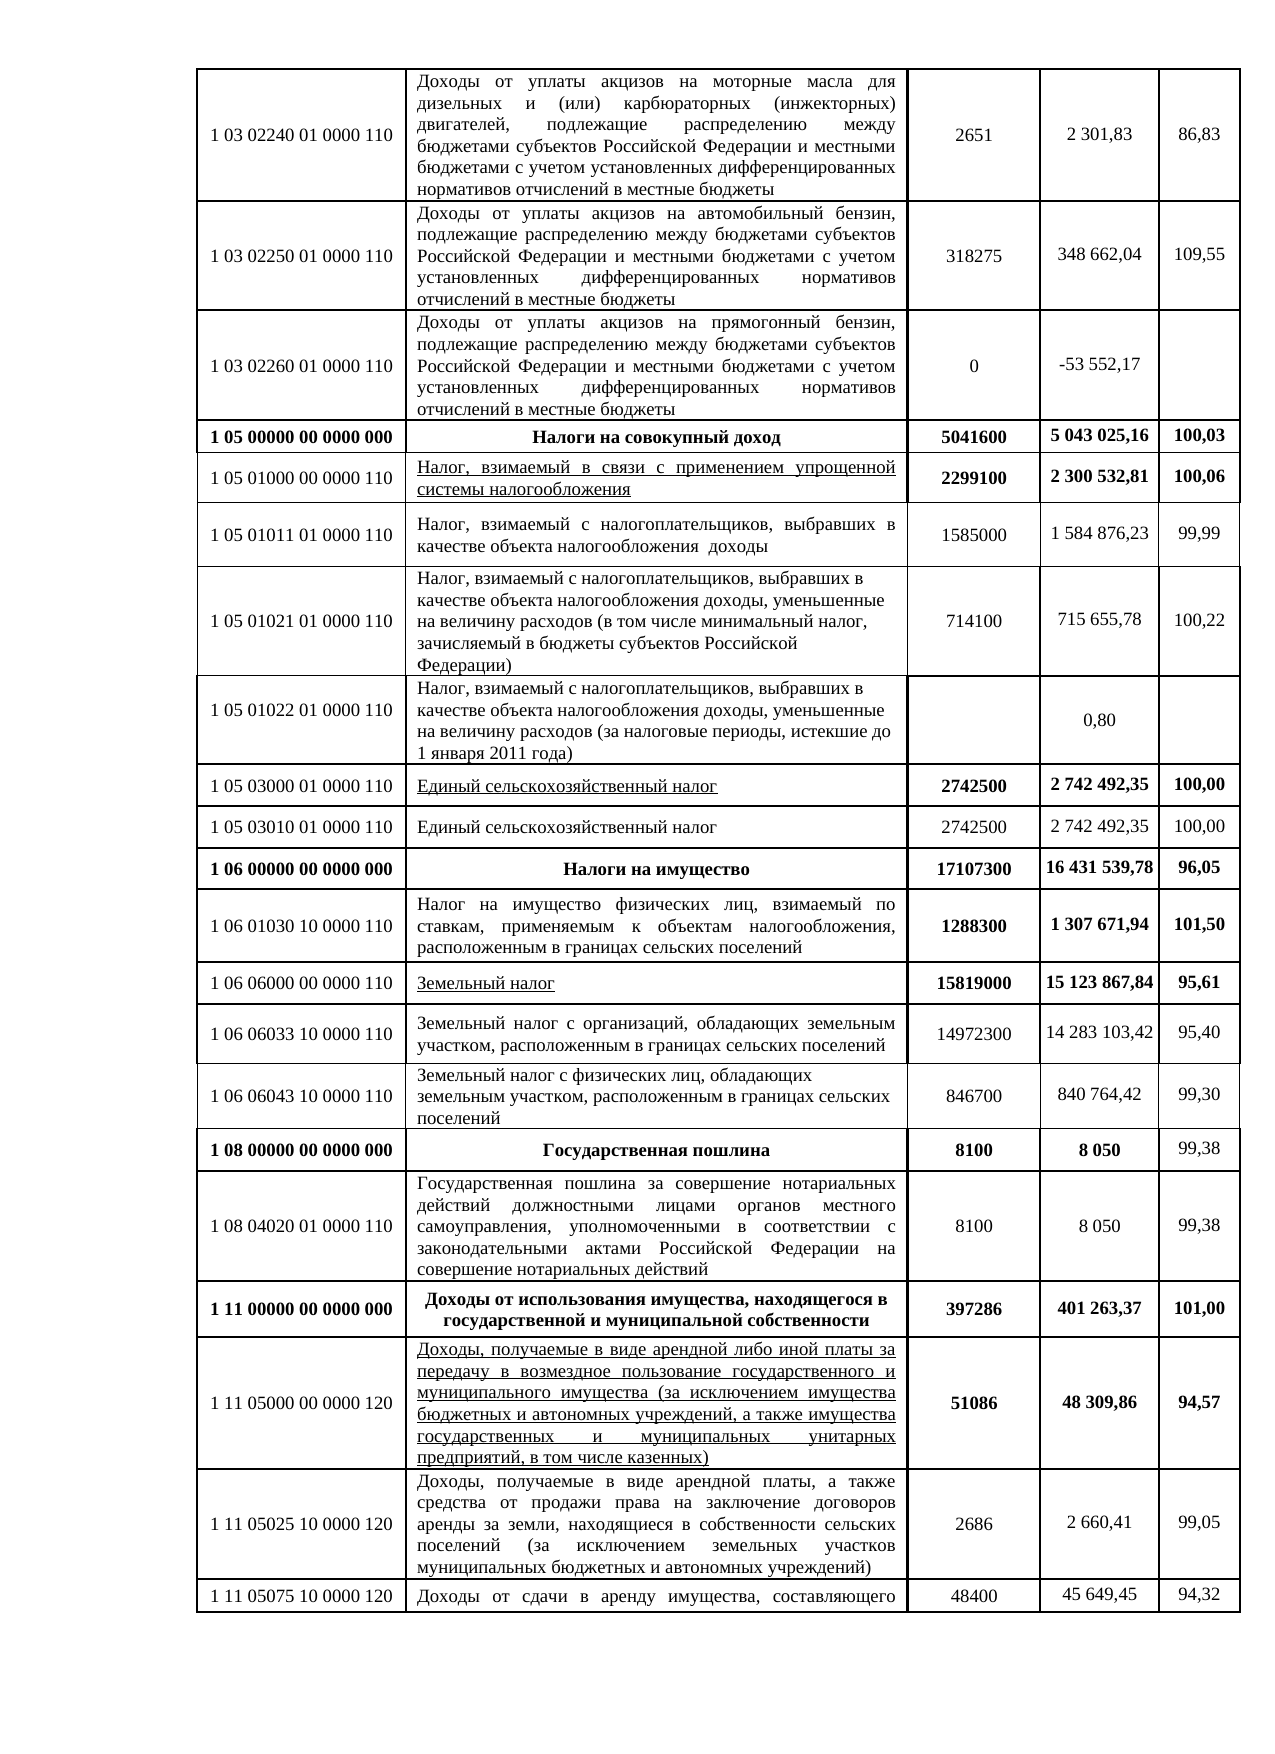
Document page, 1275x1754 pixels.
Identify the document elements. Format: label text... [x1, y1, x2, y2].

table_cell 99,38 [1160, 1129, 1239, 1170]
table_cell 1 05 01021 01 0000 110 [198, 567, 405, 675]
table_cell Доходы от использования имущества, находящегося в государственной и муниципальной собственности [407, 1282, 906, 1336]
table_cell 48 309,86 [1041, 1338, 1158, 1468]
table_cell 86,83 [1160, 70, 1239, 199]
table_cell 101,00 [1160, 1282, 1239, 1336]
table_cell 5041600 [909, 421, 1039, 452]
table_cell 2686 [909, 1470, 1039, 1577]
table_cell 318275 [909, 202, 1039, 309]
table_cell 2742500 [909, 807, 1039, 847]
table_cell 100,00 [1160, 765, 1239, 805]
table_cell 1 03 02240 01 0000 110 [198, 70, 405, 199]
table_cell 1 08 04020 01 0000 110 [198, 1172, 405, 1280]
table_cell 1 06 01030 10 0000 110 [198, 890, 405, 961]
table_cell 1 06 06043 10 0000 110 [198, 1064, 405, 1128]
table_cell 397286 [909, 1282, 1039, 1336]
table_cell 1 06 06000 00 0000 110 [198, 963, 405, 1003]
table_cell 714100 [908, 567, 1039, 675]
table_cell 95,40 [1160, 1005, 1239, 1062]
table_cell -53 552,17 [1041, 311, 1158, 419]
table_cell 45 649,45 [1041, 1580, 1158, 1611]
table_cell 0,80 [1041, 677, 1158, 763]
table_cell 2 660,41 [1041, 1470, 1158, 1577]
table_cell 5 043 025,16 [1041, 421, 1158, 452]
table_cell 1585000 [908, 503, 1040, 566]
table_cell 8 050 [1041, 1129, 1158, 1170]
table_cell 100,00 [1160, 807, 1239, 847]
table_cell 0 [909, 311, 1039, 419]
table_cell Единый сельскохозяйственный налог [407, 765, 906, 805]
table_cell 48400 [909, 1580, 1039, 1611]
table_cell 15 123 867,84 [1041, 963, 1158, 1003]
table_cell 1 03 02250 01 0000 110 [198, 202, 405, 309]
table_cell Доходы от уплаты акцизов на прямогонный бензин, подлежащие распределению между бюджетами субъектов Российской Федерации и местными бюджетами с учетом установленных дифференцированных нормативов отчислений в местные бюджеты [407, 311, 906, 419]
table_cell 715 655,78 [1041, 567, 1158, 675]
table_cell Доходы от уплаты акцизов на моторные масла для дизельных и (или) карбюраторных (инжекторных) двигателей, подлежащие распределению между бюджетами субъектов Российской Федерации и местными бюджетами с учетом установленных дифференцированных нормативов отчислений в местные бюджеты [407, 70, 906, 199]
table_cell 94,32 [1160, 1580, 1239, 1611]
table_cell [1160, 677, 1239, 763]
table_cell 2651 [909, 70, 1039, 199]
table_cell 94,57 [1160, 1338, 1239, 1468]
table_cell 1 05 00000 00 0000 000 [198, 421, 405, 452]
table_cell Налоги на имущество [407, 849, 906, 888]
table_cell 51086 [909, 1338, 1039, 1468]
table_cell 1 11 05000 00 0000 120 [198, 1338, 405, 1468]
table_cell 99,99 [1159, 503, 1239, 566]
table_cell 1 584 876,23 [1041, 503, 1158, 566]
table_cell Доходы от сдачи в аренду имущества, составляющего [407, 1580, 906, 1611]
table_cell Земельный налог с организаций, обладающих земельным участком, расположенным в границах сельских поселений [407, 1005, 906, 1062]
table_cell Налог, взимаемый с налогоплательщиков, выбравших в качестве объекта налогообложения доходы [406, 503, 907, 566]
table_cell 100,22 [1160, 567, 1239, 675]
table_cell 15819000 [909, 963, 1039, 1003]
table_cell 2 300 532,81 [1041, 453, 1158, 502]
table_cell 1 03 02260 01 0000 110 [198, 311, 405, 419]
table_cell [909, 677, 1039, 763]
table_cell 8100 [909, 1129, 1039, 1170]
table_cell 2 742 492,35 [1041, 807, 1158, 847]
table_cell Земельный налог [407, 963, 906, 1003]
table_cell 1 05 01022 01 0000 110 [198, 676, 405, 763]
table_cell 95,61 [1160, 963, 1239, 1003]
table_cell Налог, взимаемый в связи с применением упрощенной системы налогообложения [406, 453, 906, 502]
table_cell 2 301,83 [1041, 70, 1158, 199]
table_cell 1 06 00000 00 0000 000 [198, 849, 405, 888]
table_cell 1 11 00000 00 0000 000 [198, 1282, 405, 1336]
table_cell 1 307 671,94 [1041, 890, 1158, 961]
table_cell Налог, взимаемый с налогоплательщиков, выбравших в качестве объекта налогообложения доходы, уменьшенные на величину расходов (в том числе минимальный налог, зачисляемый в бюджеты субъектов Российской Федерации) [406, 567, 907, 675]
table_cell 401 263,37 [1041, 1282, 1158, 1336]
table_cell 99,05 [1160, 1470, 1239, 1577]
table_cell Государственная пошлина [407, 1129, 906, 1170]
table_cell Налог, взимаемый с налогоплательщиков, выбравших в качестве объекта налогообложения доходы, уменьшенные на величину расходов (за налоговые периоды, истекшие до 1 января 2011 года) [407, 676, 906, 763]
table_cell 1 05 01000 00 0000 110 [198, 453, 405, 502]
table_cell 1 11 05075 10 0000 120 [198, 1580, 405, 1611]
table_cell 2742500 [909, 765, 1039, 805]
table_cell 8 050 [1041, 1172, 1158, 1280]
table_cell 348 662,04 [1041, 202, 1158, 309]
table_cell Доходы от уплаты акцизов на автомобильный бензин, подлежащие распределению между бюджетами субъектов Российской Федерации и местными бюджетами с учетом установленных дифференцированных нормативов отчислений в местные бюджеты [407, 202, 906, 309]
table_cell Налоги на совокупный доход [407, 421, 906, 452]
table_cell Доходы, получаемые в виде арендной либо иной платы за передачу в возмездное пользование государственного и муниципального имущества (за исключением имущества бюджетных и автономных учреждений, а также имущества государственных и муниципальных унитарных предприятий, в том числе казенных) [407, 1338, 906, 1468]
table_cell 840 764,42 [1041, 1064, 1158, 1128]
table_cell 16 431 539,78 [1041, 849, 1158, 888]
table_cell 96,05 [1160, 849, 1239, 888]
table_cell Государственная пошлина за совершение нотариальных действий должностными лицами органов местного самоуправления, уполномоченными в соответствии с законодательными актами Российской Федерации на совершение нотариальных действий [407, 1172, 906, 1280]
table_cell 14 283 103,42 [1041, 1005, 1158, 1062]
table_cell 99,30 [1159, 1064, 1239, 1128]
table_cell 1 05 01011 01 0000 110 [198, 503, 405, 566]
table_cell Налог на имущество физических лиц, взимаемый по ставкам, применяемым к объектам налогообложения, расположенным в границах сельских поселений [407, 890, 906, 961]
table_cell 17107300 [909, 849, 1039, 888]
table_cell [1160, 311, 1239, 419]
table_cell 100,06 [1160, 453, 1239, 502]
table_cell 2 742 492,35 [1041, 765, 1158, 805]
table_cell 14972300 [909, 1005, 1039, 1062]
table_cell 101,50 [1160, 890, 1239, 961]
table_cell 8100 [909, 1172, 1039, 1280]
table_cell 1 06 06033 10 0000 110 [198, 1005, 405, 1062]
table_cell 99,38 [1160, 1172, 1239, 1280]
table_cell 2299100 [909, 453, 1039, 502]
table_cell 100,03 [1160, 421, 1239, 452]
table_cell Доходы, получаемые в виде арендной платы, а также средства от продажи права на заключение договоров аренды за земли, находящиеся в собственности сельских поселений (за исключением земельных участков муниципальных бюджетных и автономных учреждений) [407, 1470, 906, 1577]
table_cell 1 11 05025 10 0000 120 [198, 1470, 405, 1577]
table_cell 1 05 03010 01 0000 110 [198, 807, 405, 847]
table_cell 846700 [908, 1064, 1040, 1128]
table_cell 1 05 03000 01 0000 110 [198, 765, 405, 805]
table_cell 109,55 [1160, 202, 1239, 309]
table_cell 1288300 [909, 890, 1039, 961]
table_cell Земельный налог с физических лиц, обладающих земельным участком, расположенным в границах сельских поселений [406, 1064, 907, 1128]
table_cell Единый сельскохозяйственный налог [407, 807, 906, 847]
table_cell 1 08 00000 00 0000 000 [198, 1129, 405, 1170]
